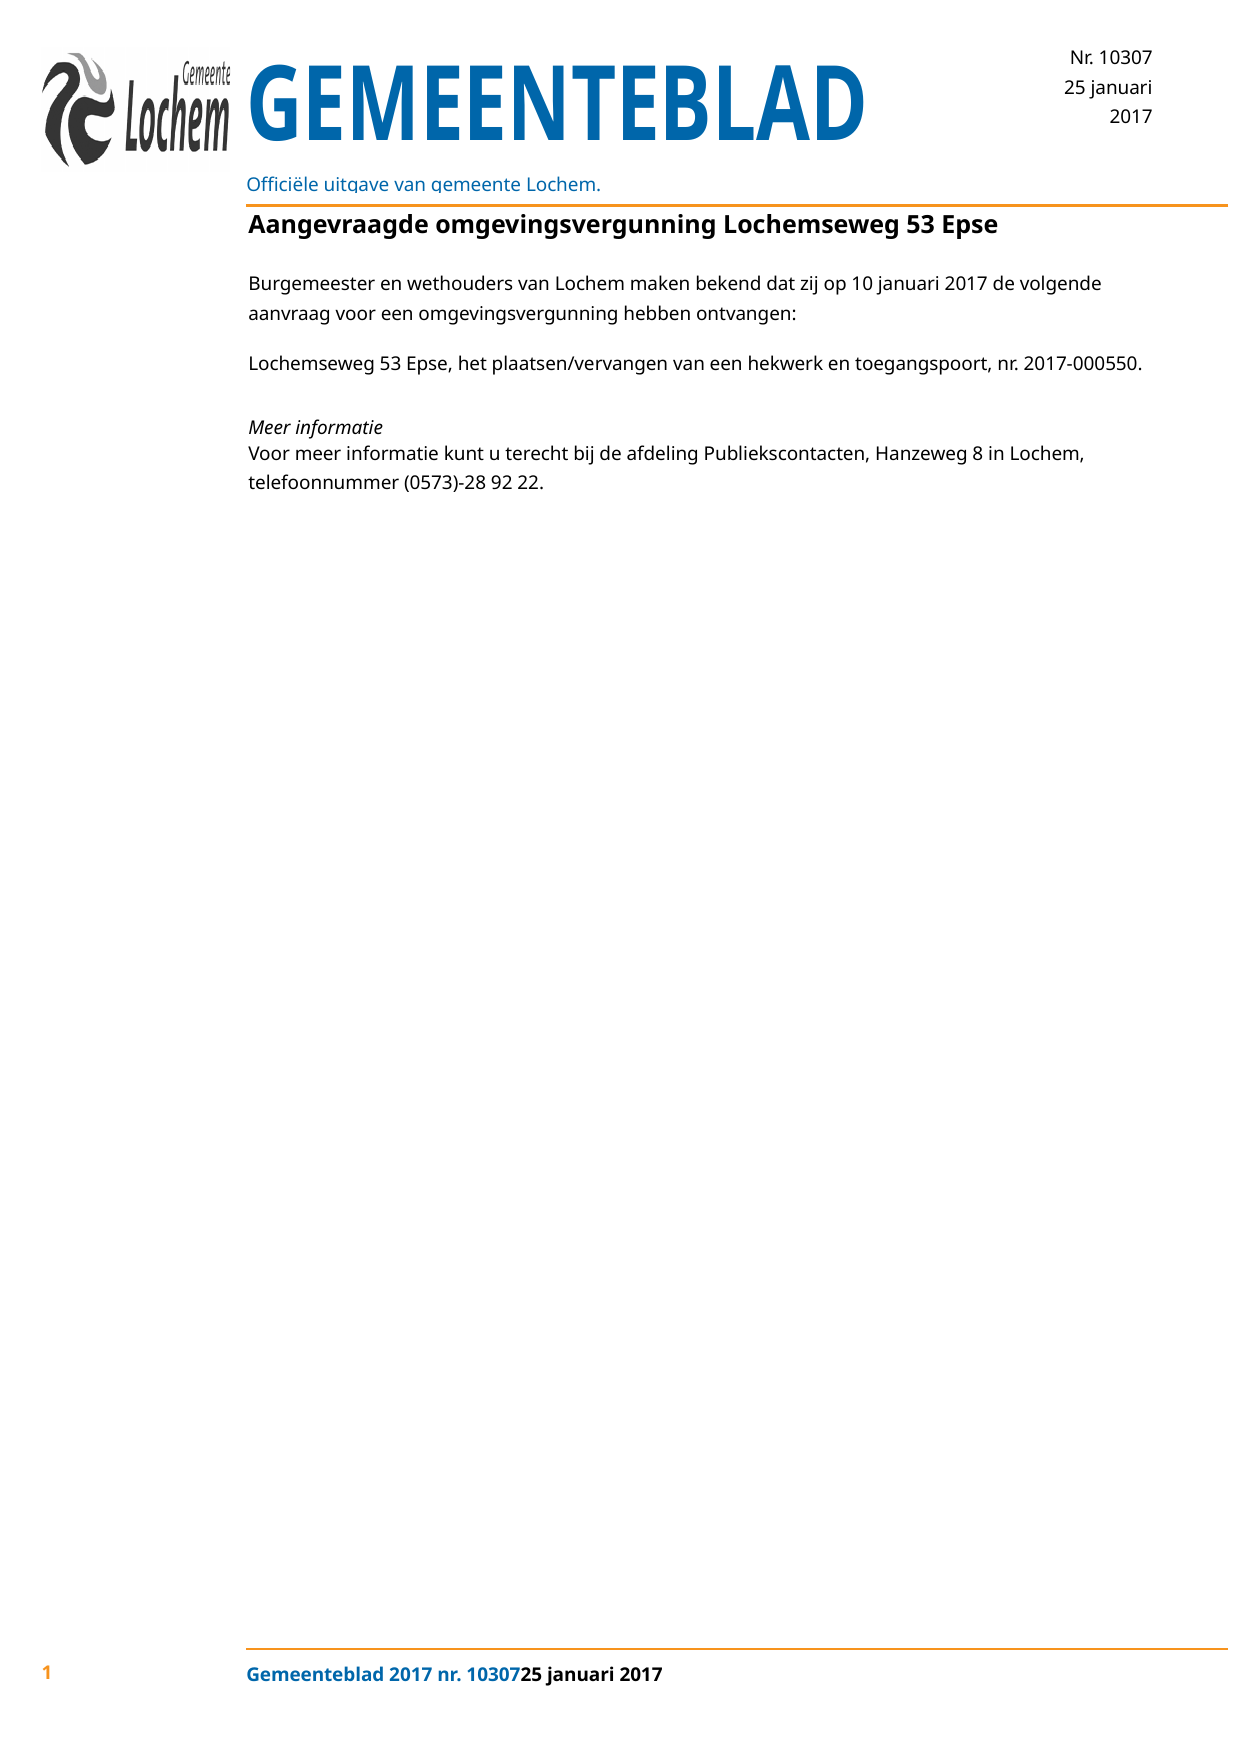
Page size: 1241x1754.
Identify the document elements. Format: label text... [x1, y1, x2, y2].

picture [41, 47, 231, 172]
text Burgemeester en wethouders van Lochem maken bekend dat zij op 10 januari 2017 de volgende aanvraag voor een omgevingsvergunning hebben ontvangen: [248, 270, 1152, 326]
text Meer informatie [248, 414, 1152, 440]
text Lochemseweg 53 Epse, het plaatsen/vervangen van een hekwerk en toegangspoort, nr. 2017-000550. [248, 350, 1152, 376]
text Voor meer informatie kunt u terecht bij de afdeling Publiekscontacten, Hanzeweg 8 in Lochem, telefoonnummer (0573)-28 92 22. [248, 440, 1152, 495]
text Aangevraagde omgevingsvergunning Lochemseweg 53 Epse [248, 207, 1152, 241]
